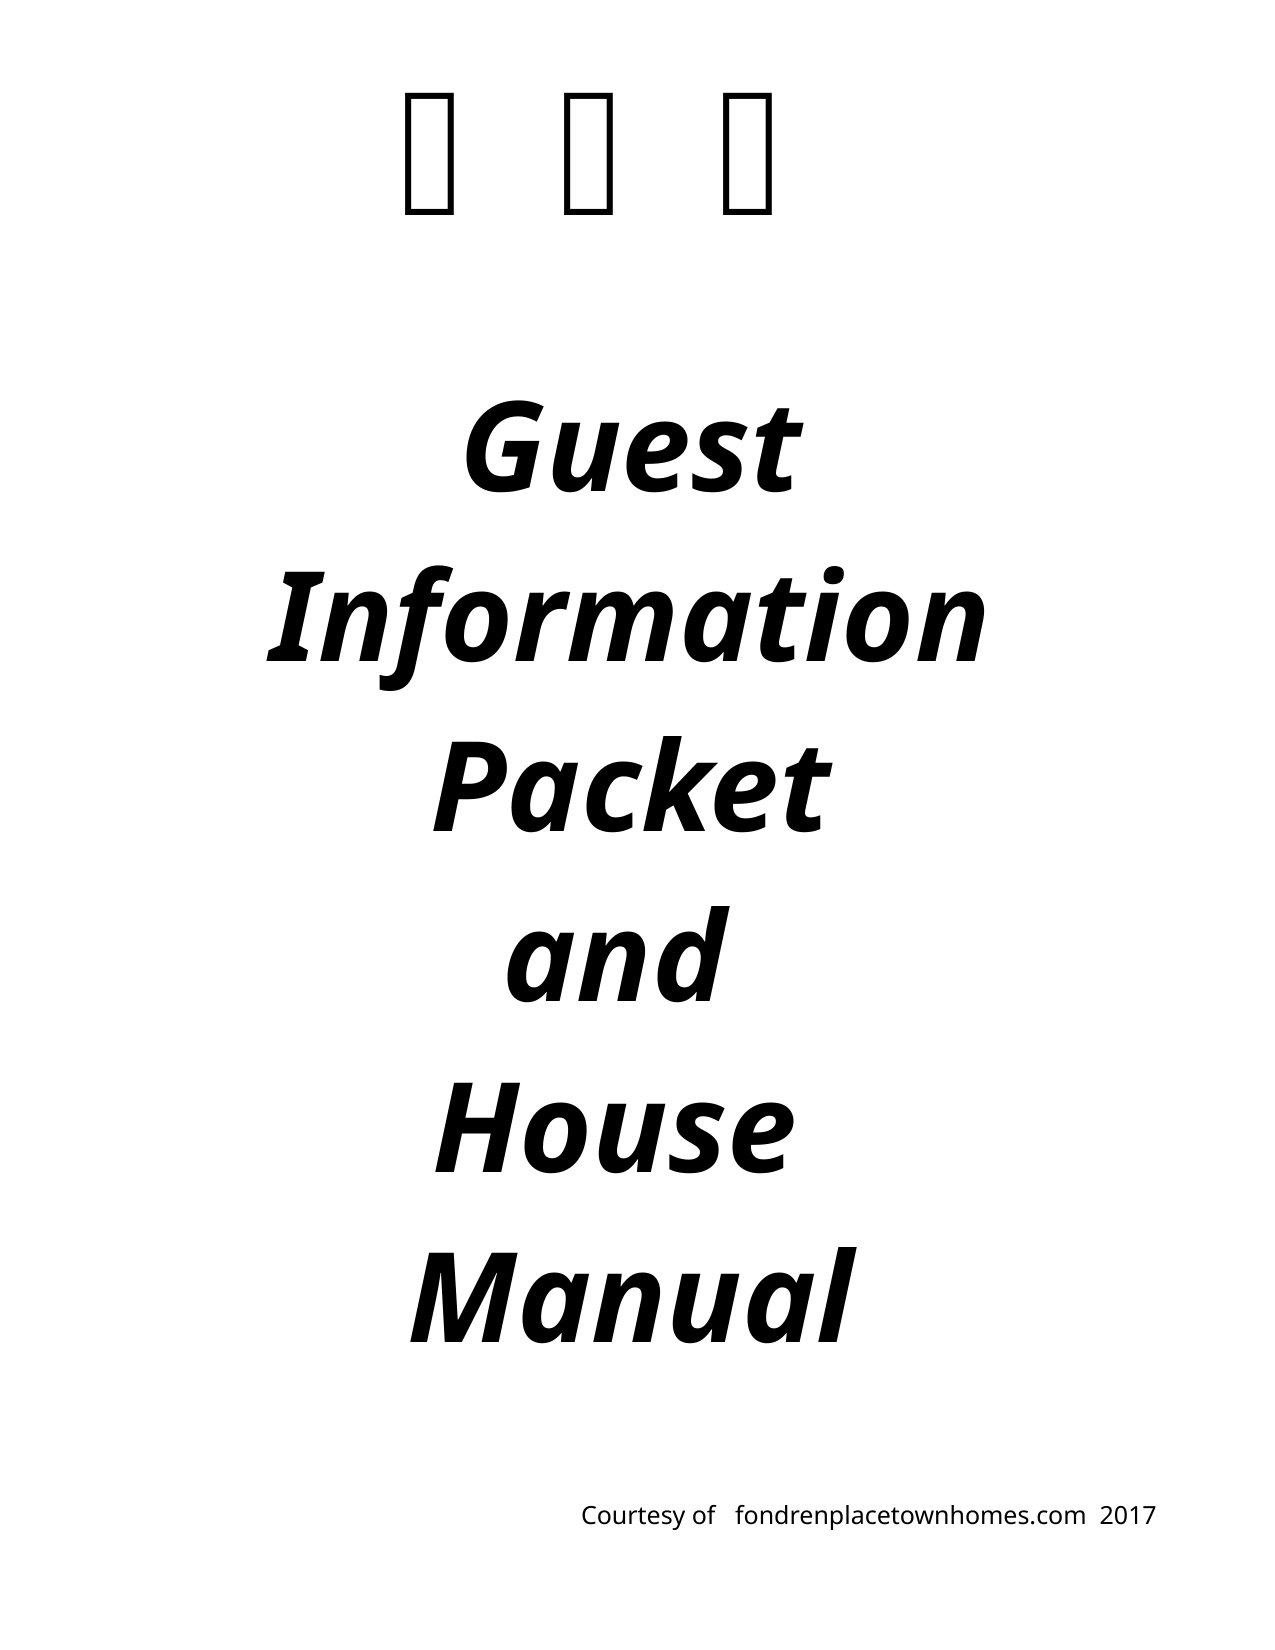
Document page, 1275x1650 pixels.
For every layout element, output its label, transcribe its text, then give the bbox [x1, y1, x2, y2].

text Information [118, 528, 1157, 698]
text House [118, 1038, 1157, 1209]
text Guest [118, 357, 1157, 528]
text Manual [118, 1209, 1157, 1379]
text B F H [118, 88, 1157, 255]
text and [118, 868, 1157, 1038]
text Packet [118, 698, 1157, 868]
